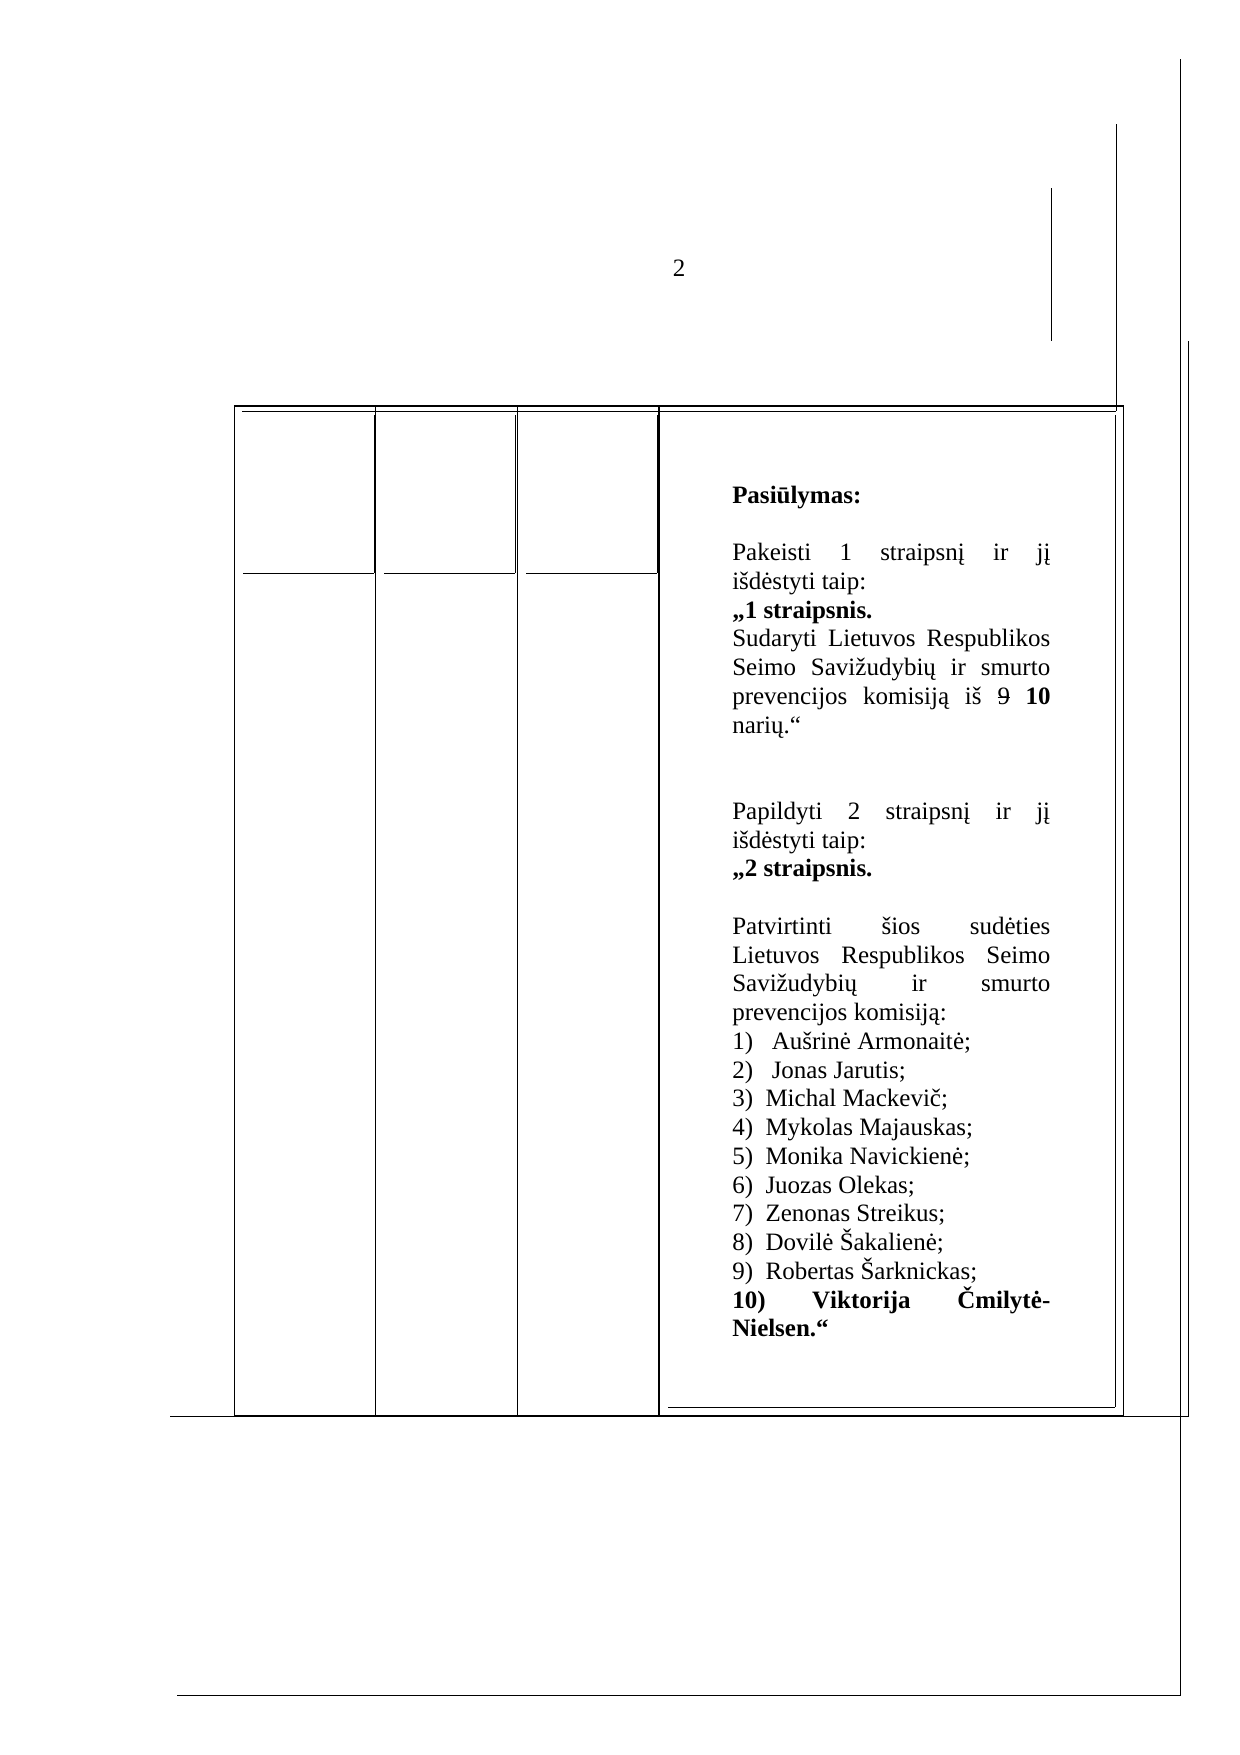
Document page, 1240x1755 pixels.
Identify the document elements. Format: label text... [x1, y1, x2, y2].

table_cell [376, 407, 517, 1415]
table_cell [235, 407, 375, 1415]
table_cell [518, 407, 658, 1415]
table_cell Pasiūlymas: Pakeisti 1 straipsnį ir jį išdėstyti taip: „1 straipsnis. Sudaryti Lietuvos Respublikos Seimo Savižudybių ir smurto prevencijos komisiją iš 9 10 narių.“ Papildyti 2 straipsnį ir jį išdėstyti taip: „2 straipsnis. Patvirtinti šios sudėties Lietuvos Respublikos Seimo Savižudybių ir smurto prevencijos komisiją: 1) Aušrinė Armonaitė; 2) Jonas Jarutis; 3) Michal Mackevič; 4) Mykolas Majauskas; 5) Monika Navickienė; 6) Juozas Olekas; 7) Zenonas Streikus; 8) Dovilė Šakalienė; 9) Robertas Šarknickas; 10) Viktorija Čmilytė-Nielsen.“ [660, 407, 1123, 1415]
